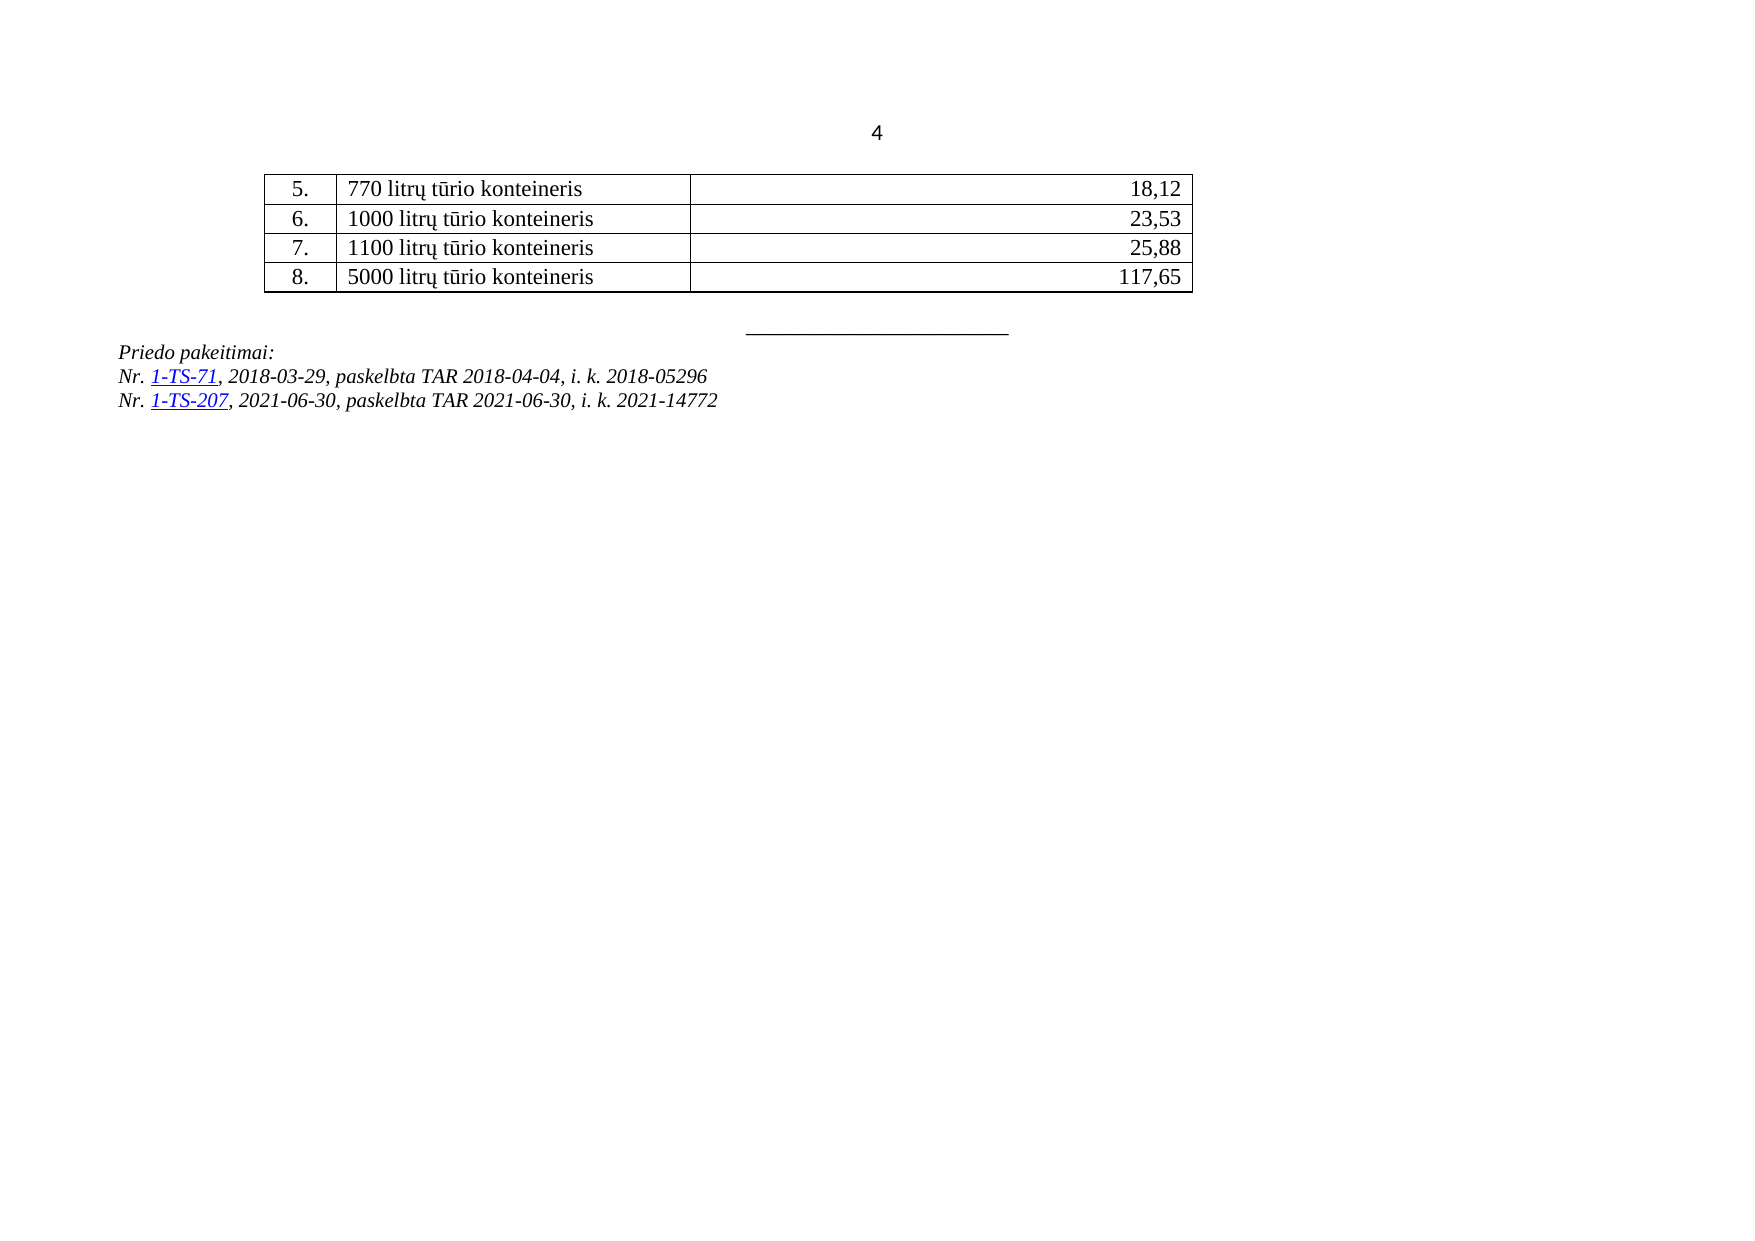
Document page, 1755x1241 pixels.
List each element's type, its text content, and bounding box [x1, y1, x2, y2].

text Priedo pakeitimai: [118, 340, 1636, 364]
table_cell 6. [265, 205, 336, 233]
table_cell 770 litrų tūrio konteineris [337, 175, 690, 203]
table_cell 7. [265, 234, 336, 262]
text Nr. 1-TS-71, 2018-03-29, paskelbta TAR 2018-04-04, i. k. 2018-05296 [118, 364, 1636, 388]
table_cell 8. [265, 263, 336, 291]
table_cell 23,53 [691, 205, 1192, 233]
table_cell 1100 litrų tūrio konteineris [337, 234, 690, 262]
table_cell 117,65 [691, 263, 1192, 291]
table_cell 5. [265, 175, 336, 203]
table_cell 1000 litrų tūrio konteineris [337, 205, 690, 233]
table_cell 5000 litrų tūrio konteineris [337, 263, 690, 291]
table_cell 25,88 [691, 234, 1192, 262]
table_cell 18,12 [691, 175, 1192, 203]
text _____________________ [118, 309, 1636, 338]
text Nr. 1-TS-207, 2021-06-30, paskelbta TAR 2021-06-30, i. k. 2021-14772 [118, 388, 1636, 412]
